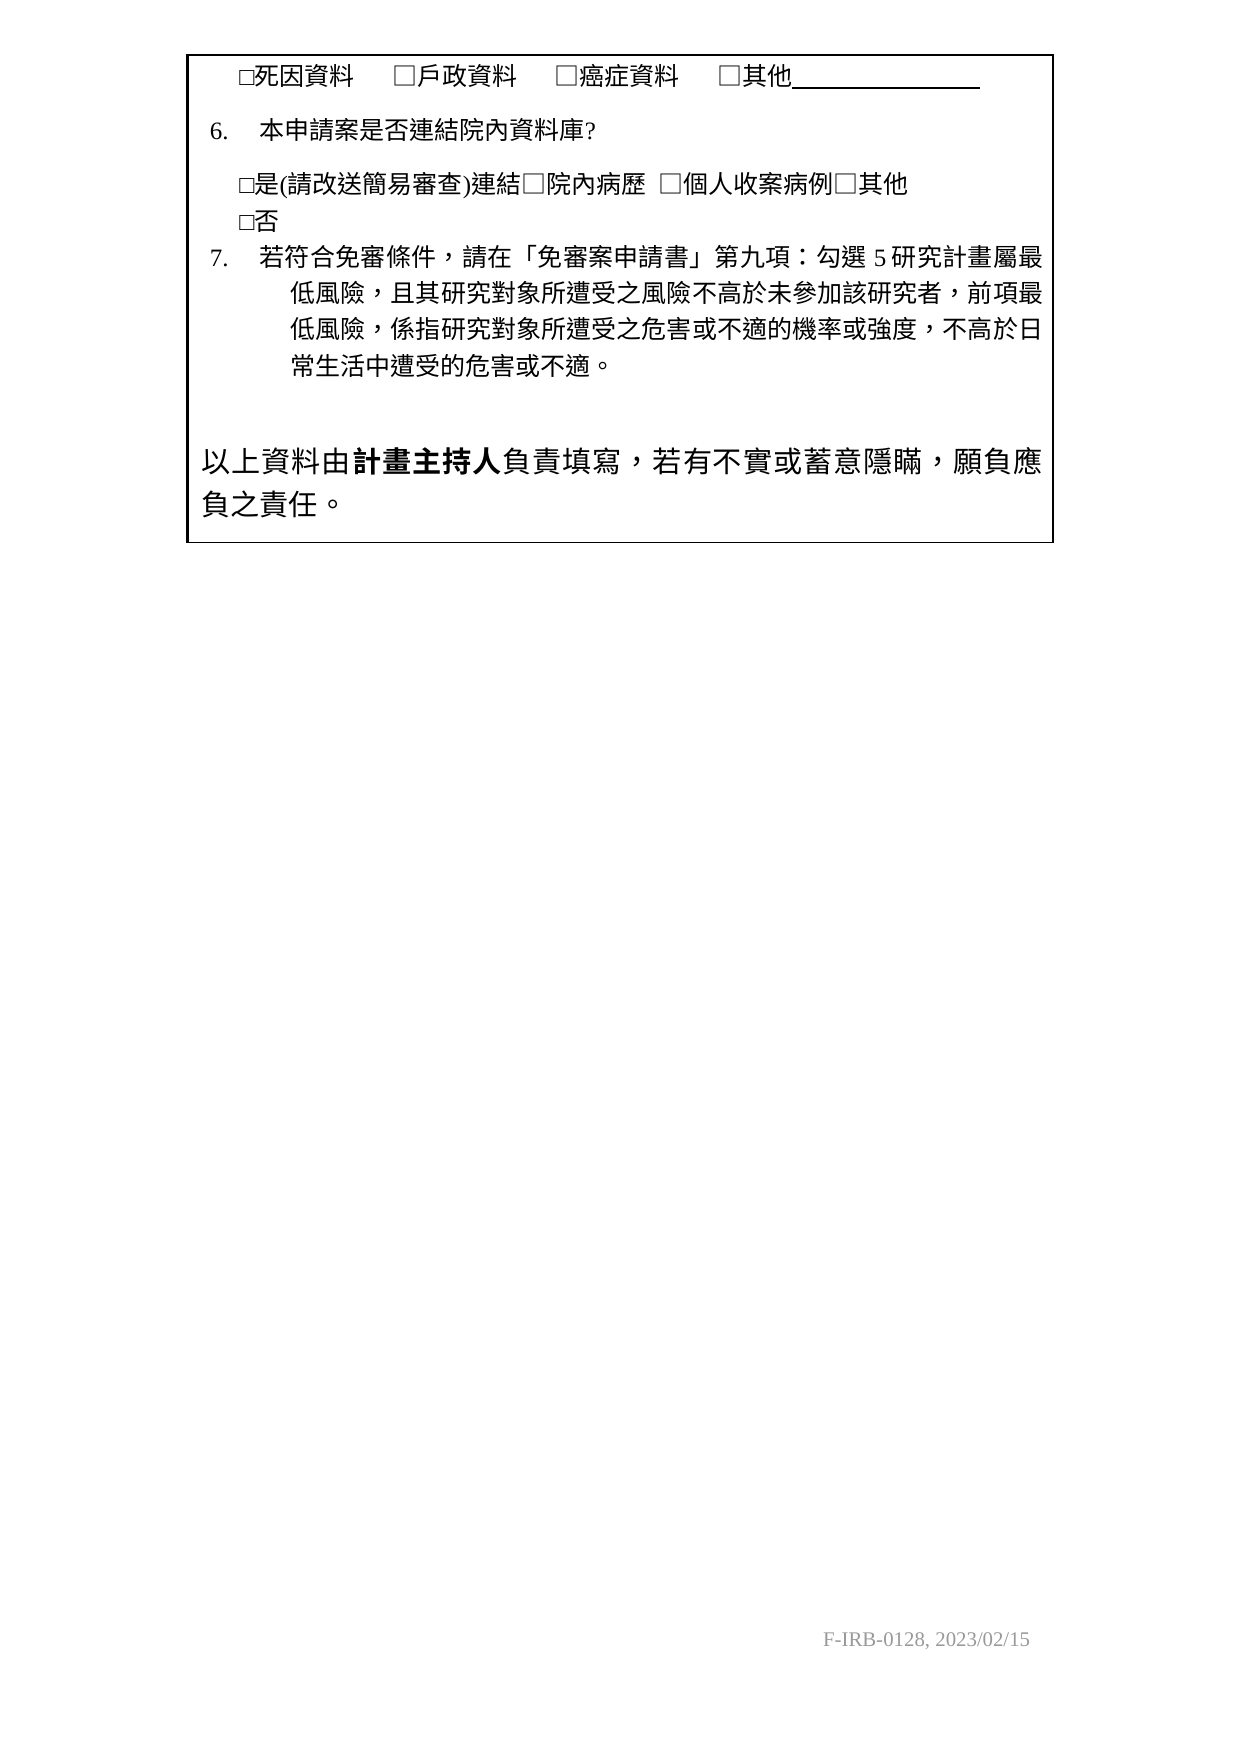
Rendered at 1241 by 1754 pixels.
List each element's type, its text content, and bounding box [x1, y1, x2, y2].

table_header 受試者資料說明：本申請案的研究主題是否有汙名化疑慮，例如：特定族群、病患、醫院、醫師等或研究案件以未成年人、收容人、原住民、孕婦、身心障礙、精神病患、判斷受不當脅迫或無法以自由意願做決定者為研究對象？ □是，並請改送簡易審查 □否 資料來源使用衛生福利部健康資料加值應用協作中心□是，□否(請注意國家衛生研究院健保資料庫的合約條款約束，請自行斟酌使用之適法性) 資料來源使用台灣生物資料庫□是 (請注意台灣生物資料庫的合約條款約束，請自行斟酌使用之適法性) 請填寫健康資料加值應用協作中心/國家衛生研究院/臺灣人體生物庫研究研究計畫主題: 原購買健康資料加值應用協作中心/國家衛生研究院/臺灣人體生物庫申請人為: (請將原申請人加入研究團隊) 取得健康資料加值應用協作中心/國家衛生研究院資料/臺灣人體生物庫，通過日期: 年 月 日 資料使用與管理，是否依照所釋出資料單位之規定□是 □否 主要使用哪些類別檔案，資料年度： 如果有申請「特殊需求」檔案，請敘明加值資料擷取條件與加值資料擷取內容: 資料使用與管理，是否依照提供資料之單位規定？ □是 □否 本申請案是否還使用其他資料? □是(若是，請續填下列資料) □否 □死因資料 □戶政資料 □癌症資料 □其他 本申請案是否連結院內資料庫? □是(請改送簡易審查)連結□院內病歷 □個人收案病例□其他 □否 若符合免審條件，請在「免審案申請書」第九項：勾選5研究計畫屬最低風險，且其研究對象所遭受之風險不高於未參加該研究者，前項最低風險，係指研究對象所遭受之危害或不適的機率或強度，不高於日常生活中遭受的危害或不適。 以上資料由計畫主持人負責填寫，若有不實或蓄意隱瞞，願負應負之責任。 [189, 56, 1052, 542]
